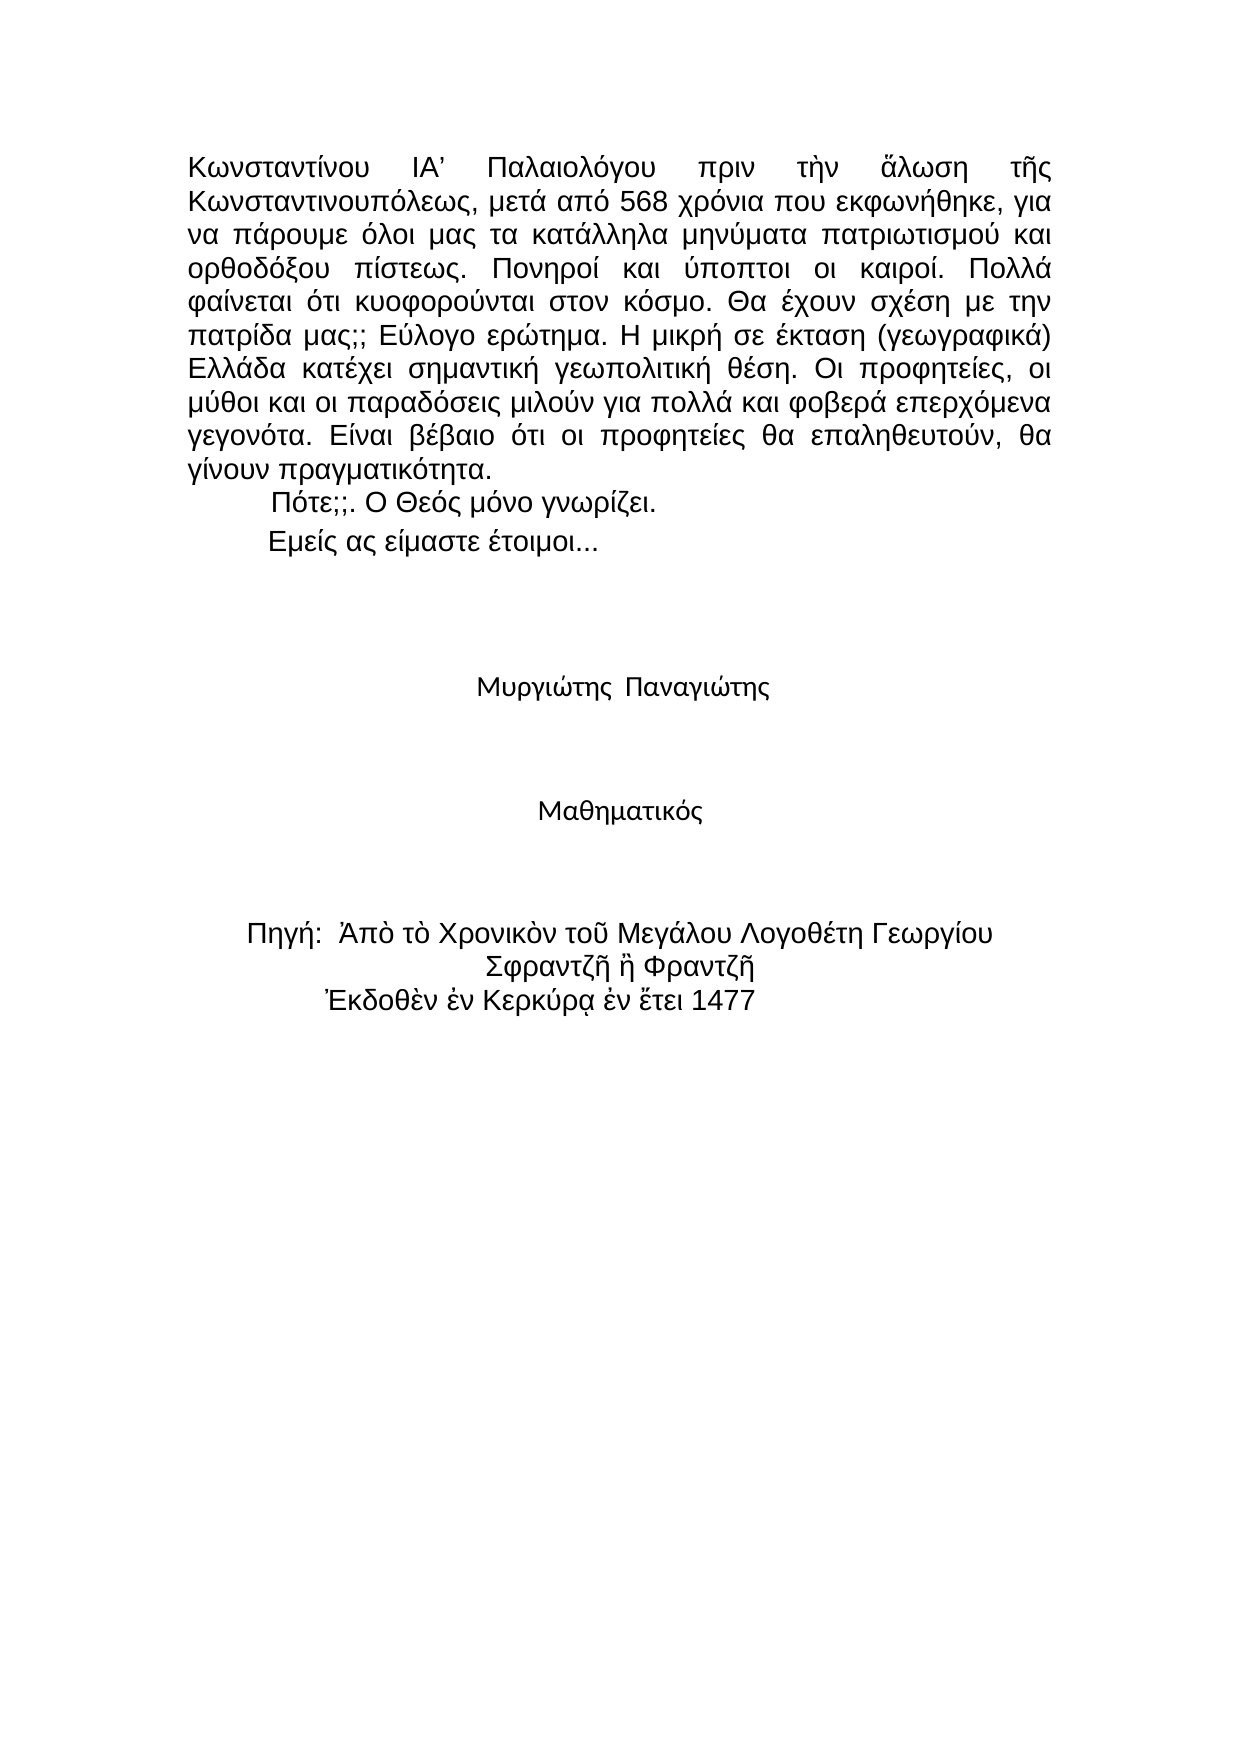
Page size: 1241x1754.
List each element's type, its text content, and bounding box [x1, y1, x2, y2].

text Μυργιώτης Παναγιώτης [187, 668, 1053, 704]
text Πηγή: Ἀπὸ τὸ Χρονικὸν τοῦ Μεγάλου Λογοθέτη Γεωργίου Σφραντζῆ ἢ Φραντζῆ [187, 916, 1053, 983]
text Πότε;;. Ο Θεός μόνο γνωρίζει. [187, 485, 1053, 519]
text Μαθηματικός [187, 792, 1053, 828]
text Ἐκδοθὲν ἐν Κερκύρᾳ ἐν ἔτει 1477 [187, 983, 1053, 1016]
text Εμείς ας είμαστε έτοιμοι... [187, 524, 1053, 557]
text Κωνσταντίνου ΙΑ’ Παλαιολόγου πριν τὴν ἅλωση τῆς Κωνσταντινουπόλεως, μετά από 568 χρόνια που εκφωνήθηκε, για να πάρουμε όλοι μας τα κατάλληλα μηνύματα πατριωτισμού και ορθοδόξου πίστεως. Πονηροί και ύποπτοι οι καιροί. Πολλά φαίνεται ότι κυοφορούνται στον κόσμο. Θα έχουν σχέση με την πατρίδα μας;; Εύλογο ερώτημα. Η μικρή σε έκταση (γεωγραφικά) Ελλάδα κατέχει σημαντική γεωπολιτική θέση. Οι προφητείες, οι μύθοι και οι παραδόσεις μιλούν για πολλά και φοβερά επερχόμενα γεγονότα. Είναι βέβαιο ότι οι προφητείες θα επαληθευτούν, θα γίνουν πραγματικότητα. [187, 150, 1053, 485]
